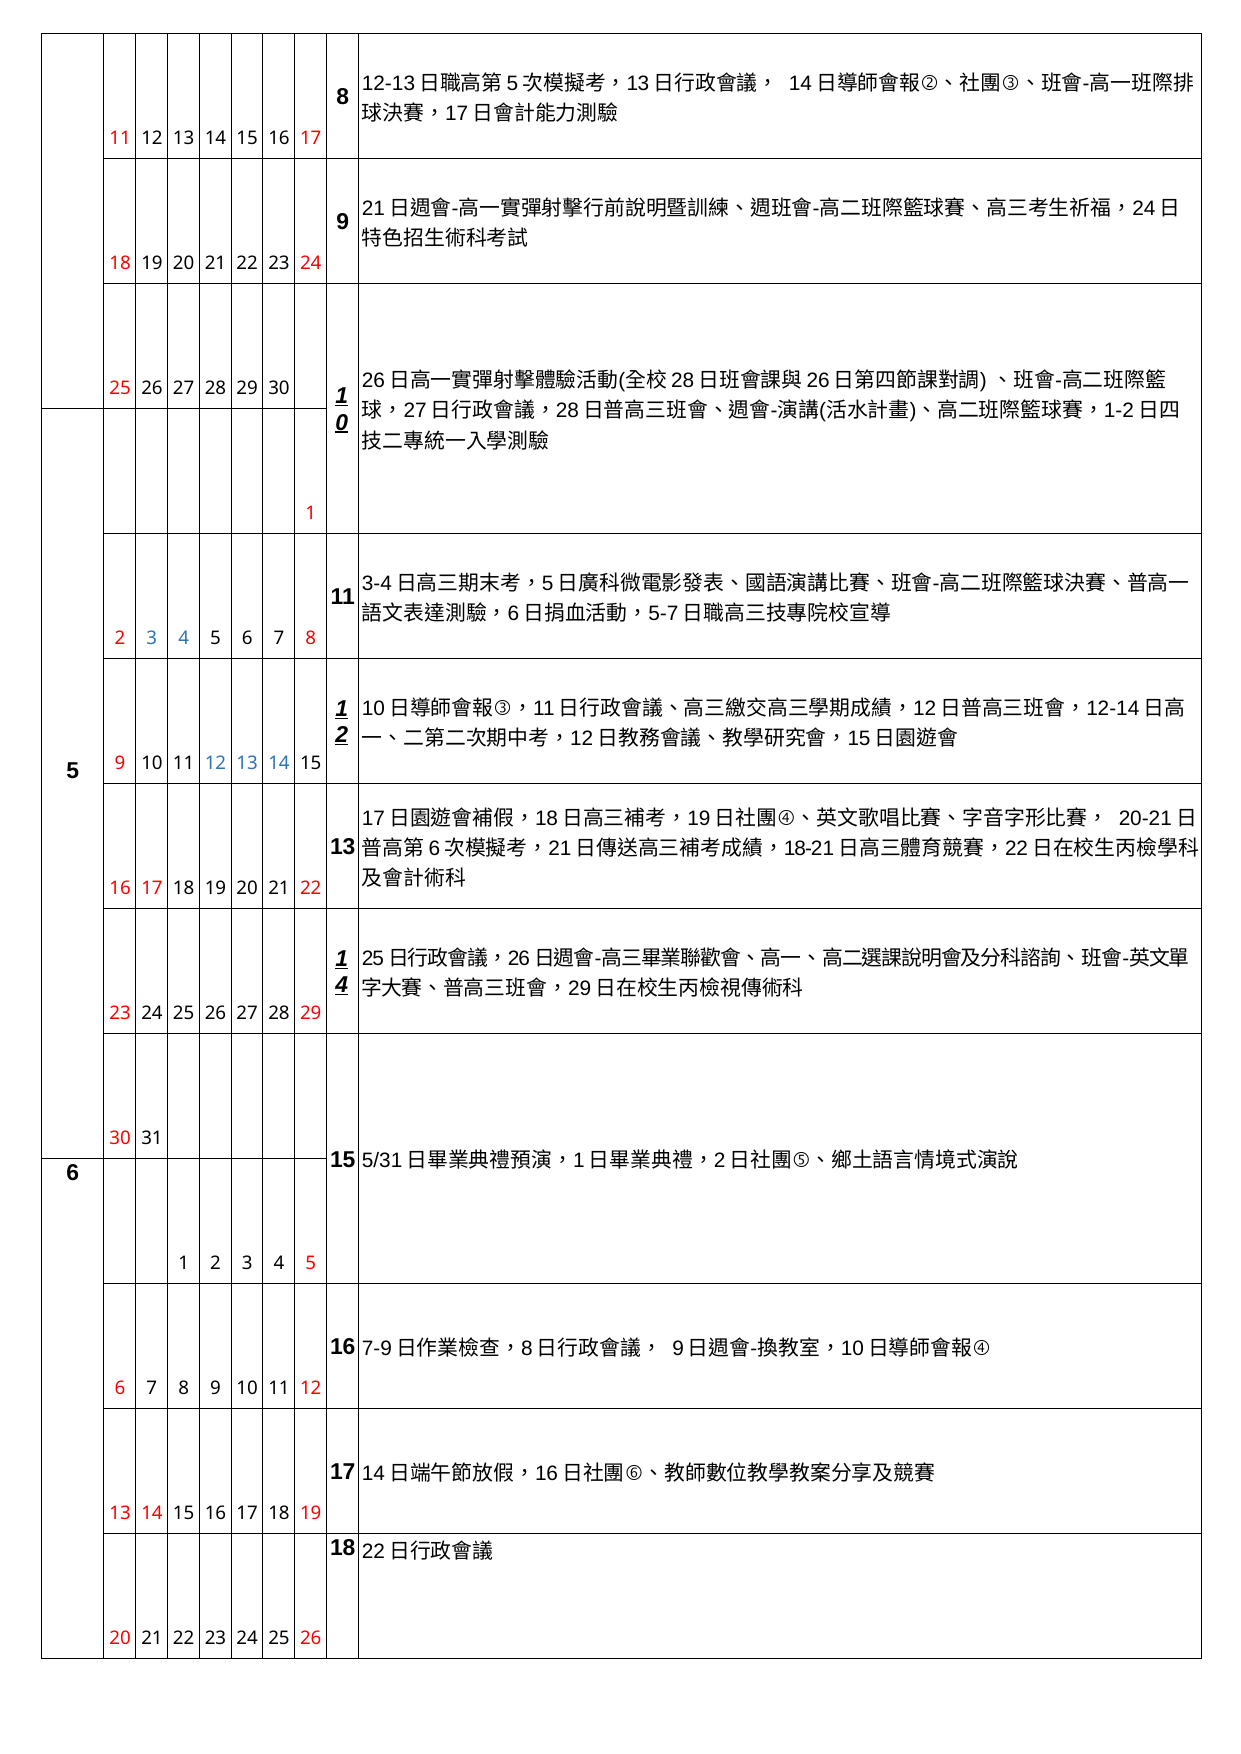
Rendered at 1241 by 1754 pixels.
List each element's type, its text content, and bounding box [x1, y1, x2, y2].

table_cell 3 [232, 1159, 262, 1283]
table_cell 13 [104, 1409, 135, 1533]
table_cell 3 [136, 534, 167, 658]
table_cell [136, 409, 167, 533]
table_cell 25 [168, 909, 199, 1033]
table_cell 22 [295, 784, 326, 908]
table_cell 2 [104, 534, 135, 658]
table_cell 12 [327, 659, 358, 783]
table_cell 10日導師會報，11日行政會議、高三繳交高三學期成績，12日普高三班會，12-14日高一、二第二次期中考，12日教務會議、教學研究會，15日園遊會 [359, 659, 1201, 783]
table_cell [263, 409, 294, 533]
table_cell 7-9日作業檢查，8日行政會議， 9日週會-換教室，10日導師會報 [359, 1284, 1201, 1408]
table_cell 14 [263, 659, 294, 783]
table_cell 19 [200, 784, 231, 908]
table_cell 13 [168, 34, 199, 158]
table_cell 16 [263, 34, 294, 158]
table_cell 18 [168, 784, 199, 908]
table_cell [295, 284, 326, 408]
table_cell 15 [168, 1409, 199, 1533]
table_cell 9 [200, 1284, 231, 1408]
table_cell [168, 409, 199, 533]
table_cell 29 [295, 909, 326, 1033]
table_cell 5 [42, 409, 103, 1158]
table_cell 11 [263, 1284, 294, 1408]
table_cell 12 [295, 1284, 326, 1408]
table_cell 9 [327, 159, 358, 283]
table_cell 22 [232, 159, 262, 283]
table_cell 17 [327, 1409, 358, 1533]
table_cell 22 [168, 1534, 199, 1658]
table_cell 20 [104, 1534, 135, 1658]
table_cell [295, 1034, 326, 1158]
table_cell 13 [327, 784, 358, 908]
table_cell 21日週會-高一實彈射擊行前說明暨訓練、週班會-高二班際籃球賽、高三考生祈福，24日特色招生術科考試 [359, 159, 1201, 283]
table_cell 6 [232, 534, 262, 658]
table_cell [104, 409, 135, 533]
table_cell 7 [263, 534, 294, 658]
table_cell 29 [232, 284, 262, 408]
table_cell 10 [136, 659, 167, 783]
table_cell 14 [200, 34, 231, 158]
table_cell 12-13日職高第5次模擬考，13日行政會議， 14日導師會報、社團、班會-高一班際排球決賽，17日會計能力測驗 [359, 34, 1201, 158]
table_cell 26 [200, 909, 231, 1033]
table_cell 16 [104, 784, 135, 908]
table_cell [136, 1159, 167, 1283]
table_cell 4 [168, 534, 199, 658]
table_cell 13 [232, 659, 262, 783]
table_cell 1 [295, 409, 326, 533]
table_cell 11 [104, 34, 135, 158]
table_cell 15 [232, 34, 262, 158]
table_cell 16 [200, 1409, 231, 1533]
table_cell 20 [168, 159, 199, 283]
table_cell 21 [200, 159, 231, 283]
table_cell 26 [136, 284, 167, 408]
table_cell 9 [104, 659, 135, 783]
table_cell 10 [327, 284, 358, 533]
table_cell 25 [263, 1534, 294, 1658]
table_cell 18 [263, 1409, 294, 1533]
table_cell 27 [168, 284, 199, 408]
table_cell 10 [232, 1284, 262, 1408]
table_cell [200, 409, 231, 533]
table_cell 14 [327, 909, 358, 1033]
table_cell 6 [42, 1159, 103, 1658]
table_cell 31 [136, 1034, 167, 1158]
table_cell 25 [104, 284, 135, 408]
table_cell 23 [200, 1534, 231, 1658]
table_cell 12 [136, 34, 167, 158]
table_cell 18 [104, 159, 135, 283]
table_cell 21 [136, 1534, 167, 1658]
table_cell 28 [200, 284, 231, 408]
table_cell 24 [295, 159, 326, 283]
table_cell 30 [263, 284, 294, 408]
table_cell 11 [327, 534, 358, 658]
table_cell [200, 1034, 231, 1158]
table_cell 17日園遊會補假，18日高三補考，19日社團、英文歌唱比賽、字音字形比賽， 20-21日普高第6次模擬考，21日傳送高三補考成績，18-21日高三體育競賽，22日在校生丙檢學科及會計術科 [359, 784, 1201, 908]
table_cell 23 [263, 159, 294, 283]
table_cell 22日行政會議 [359, 1534, 1201, 1658]
table_cell 23 [104, 909, 135, 1033]
table_cell 5 [200, 534, 231, 658]
table_cell 15 [327, 1034, 358, 1283]
table_cell [104, 1159, 135, 1283]
table_cell [42, 34, 103, 408]
table_cell 14 [136, 1409, 167, 1533]
table_cell 25日行政會議，26日週會-高三畢業聯歡會、高一、高二選課說明會及分科諮詢、班會-英文單字大賽、普高三班會，29日在校生丙檢視傳術科 [359, 909, 1201, 1033]
table_cell 3-4日高三期末考，5日廣科微電影發表、國語演講比賽、班會-高二班際籃球決賽、普高一語文表達測驗，6日捐血活動，5-7日職高三技專院校宣導 [359, 534, 1201, 658]
table_cell 6 [104, 1284, 135, 1408]
table_cell 21 [263, 784, 294, 908]
table_cell [232, 409, 262, 533]
table_cell 27 [232, 909, 262, 1033]
table_cell 17 [232, 1409, 262, 1533]
table_cell 12 [200, 659, 231, 783]
table_cell 8 [327, 34, 358, 158]
table_cell [263, 1034, 294, 1158]
table_cell 17 [136, 784, 167, 908]
table_cell [168, 1034, 199, 1158]
table_cell 8 [168, 1284, 199, 1408]
table_cell 8 [295, 534, 326, 658]
table_cell 24 [232, 1534, 262, 1658]
table_cell 26 [295, 1534, 326, 1658]
table_cell 4 [263, 1159, 294, 1283]
table_cell [232, 1034, 262, 1158]
table_cell 5/31日畢業典禮預演，1日畢業典禮，2日社團、鄉土語言情境式演說 [359, 1034, 1201, 1283]
table_cell 1 [168, 1159, 199, 1283]
table_cell 11 [168, 659, 199, 783]
table_cell 19 [295, 1409, 326, 1533]
table_cell 19 [136, 159, 167, 283]
table_cell 2 [200, 1159, 231, 1283]
table_cell 30 [104, 1034, 135, 1158]
table_cell 14日端午節放假，16日社團、教師數位教學教案分享及競賽 [359, 1409, 1201, 1533]
table_cell 28 [263, 909, 294, 1033]
table_cell 16 [327, 1284, 358, 1408]
table_cell 5 [295, 1159, 326, 1283]
table_cell 26日高一實彈射擊體驗活動(全校28日班會課與26日第四節課對調) 、班會-高二班際籃球，27日行政會議，28日普高三班會、週會-演講(活水計畫)、高二班際籃球賽，1-2日四技二專統一入學測驗 [359, 284, 1201, 533]
table_cell 20 [232, 784, 262, 908]
table_cell 7 [136, 1284, 167, 1408]
table_cell 15 [295, 659, 326, 783]
table_cell 18 [327, 1534, 358, 1658]
table_cell 24 [136, 909, 167, 1033]
table_cell 17 [295, 34, 326, 158]
